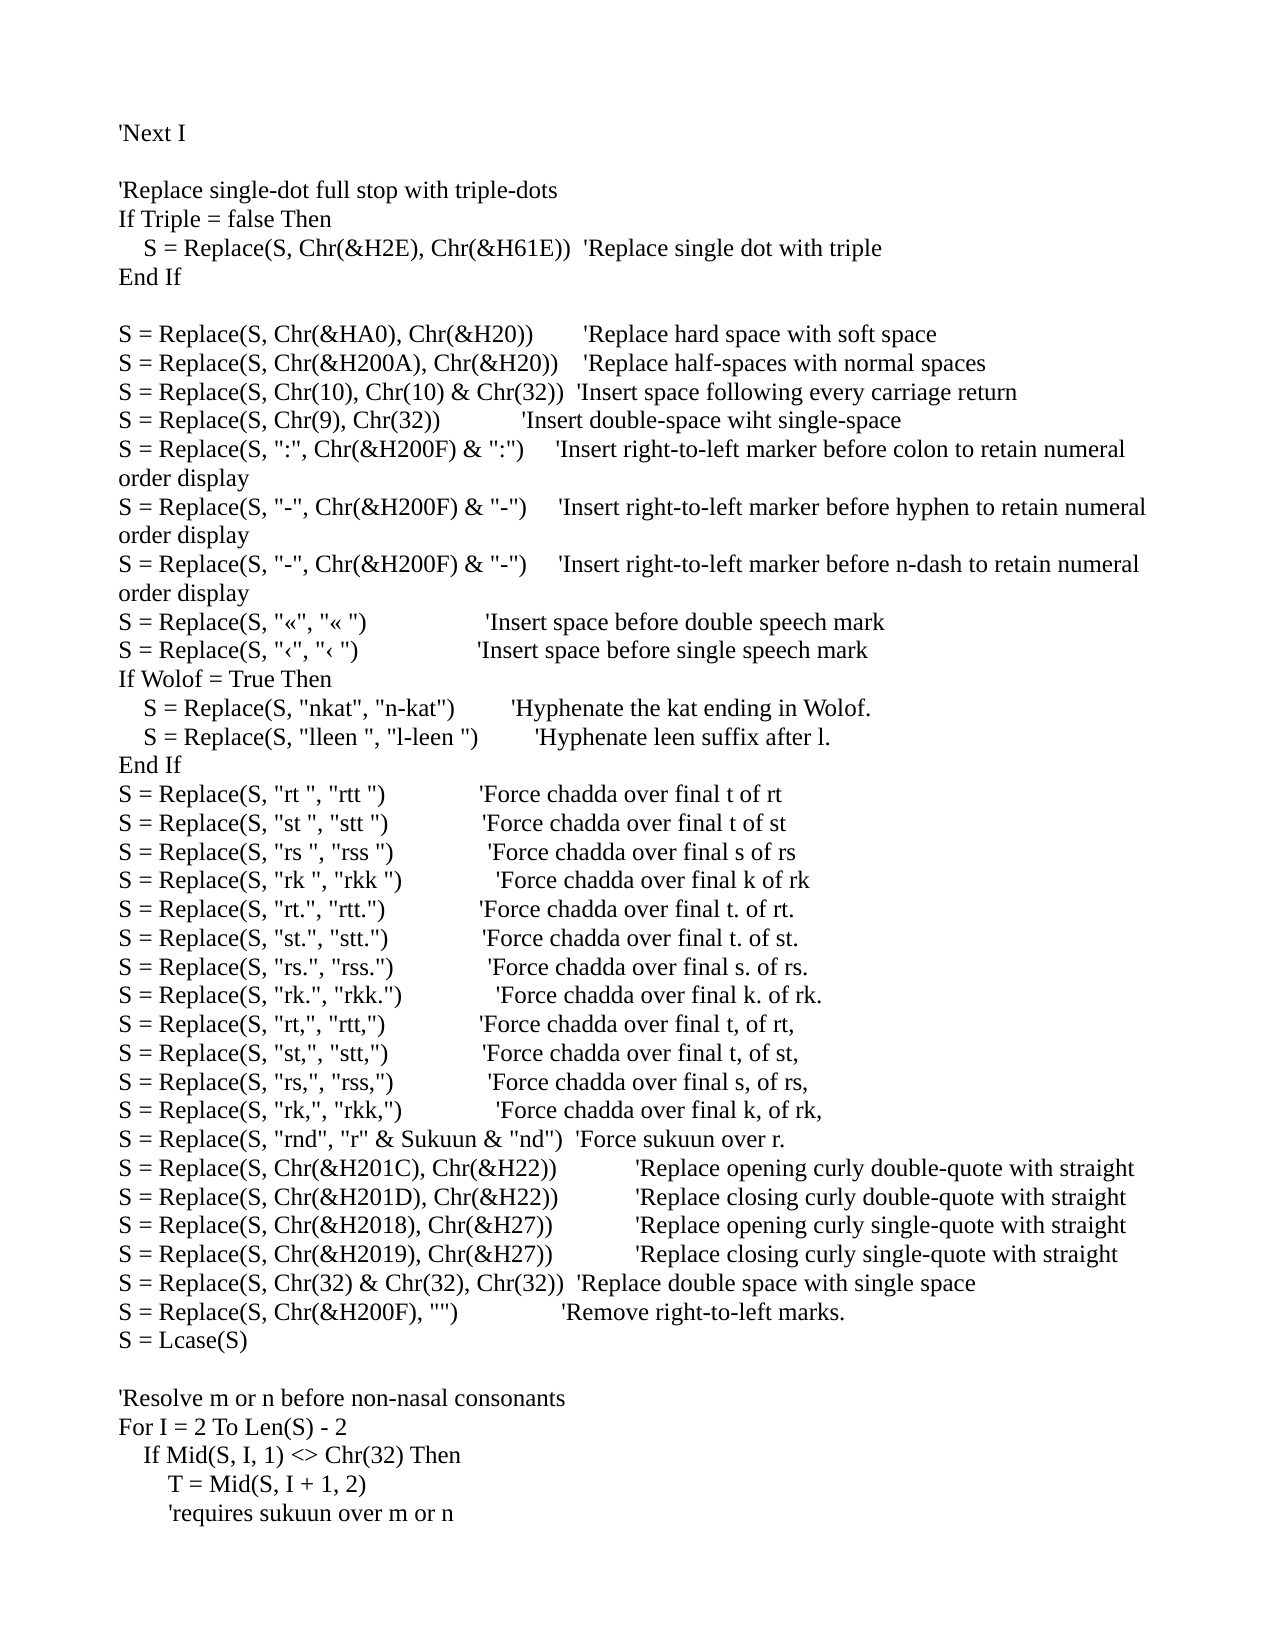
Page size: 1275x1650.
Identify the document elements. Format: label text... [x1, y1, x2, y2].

text S = Replace(S, "rk.", "rkk.") 'Force chadda over final k. of rk. [118, 981, 1157, 1009]
text S = Replace(S, "‹", "‹ ") 'Insert space before single speech mark [118, 636, 1157, 664]
text S = Replace(S, "st.", "stt.") 'Force chadda over final t. of st. [118, 923, 1157, 952]
text S = Replace(S, "rs.", "rss.") 'Force chadda over final s. of rs. [118, 952, 1157, 981]
text End If [118, 751, 1157, 779]
text S = Lcase(S) [118, 1326, 1157, 1354]
text S = Replace(S, "-", Chr(&H200F) & "-") 'Insert right-to-left marker before n-dash to retain numeral order display [118, 549, 1157, 607]
text S = Replace(S, Chr(&H2E), Chr(&H61E)) 'Replace single dot with triple [118, 233, 1157, 262]
text S = Replace(S, "st,", "stt,") 'Force chadda over final t, of st, [118, 1038, 1157, 1067]
text S = Replace(S, Chr(&H200A), Chr(&H20)) 'Replace half-spaces with normal spaces [118, 348, 1157, 377]
text S = Replace(S, "lleen ", "l-leen ") 'Hyphenate leen suffix after l. [118, 722, 1157, 751]
text 'Next I [118, 118, 1157, 147]
text S = Replace(S, "rk ", "rkk ") 'Force chadda over final k of rk [118, 866, 1157, 894]
text S = Replace(S, Chr(&H2019), Chr(&H27)) 'Replace closing curly single-quote with straight [118, 1239, 1157, 1268]
text S = Replace(S, "rs,", "rss,") 'Force chadda over final s, of rs, [118, 1067, 1157, 1096]
text S = Replace(S, "«", "« ") 'Insert space before double speech mark [118, 607, 1157, 636]
text S = Replace(S, "rt ", "rtt ") 'Force chadda over final t of rt [118, 779, 1157, 808]
text If Triple = false Then [118, 204, 1157, 233]
text S = Replace(S, Chr(32) & Chr(32), Chr(32)) 'Replace double space with single space [118, 1268, 1157, 1297]
text 'Replace single-dot full stop with triple-dots [118, 176, 1157, 204]
text S = Replace(S, Chr(10), Chr(10) & Chr(32)) 'Insert space following every carriage return [118, 377, 1157, 406]
text S = Replace(S, Chr(&HA0), Chr(&H20)) 'Replace hard space with soft space [118, 319, 1157, 348]
text S = Replace(S, Chr(&H2018), Chr(&H27)) 'Replace opening curly single-quote with straight [118, 1211, 1157, 1239]
text S = Replace(S, "rs ", "rss ") 'Force chadda over final s of rs [118, 837, 1157, 866]
text For I = 2 To Len(S) - 2 [118, 1412, 1157, 1441]
text S = Replace(S, Chr(&H201D), Chr(&H22)) 'Replace closing curly double-quote with straight [118, 1182, 1157, 1211]
text S = Replace(S, ":", Chr(&H200F) & ":") 'Insert right-to-left marker before colon to retain numeral order display [118, 434, 1157, 492]
text S = Replace(S, "rnd", "r" & Sukuun & "nd") 'Force sukuun over r. [118, 1124, 1157, 1153]
text T = Mid(S, I + 1, 2) [118, 1469, 1157, 1498]
text S = Replace(S, "nkat", "n-kat") 'Hyphenate the kat ending in Wolof. [118, 693, 1157, 722]
text S = Replace(S, "-", Chr(&H200F) & "-") 'Insert right-to-left marker before hyphen to retain numeral order display [118, 492, 1157, 549]
text S = Replace(S, "rk,", "rkk,") 'Force chadda over final k, of rk, [118, 1096, 1157, 1124]
text 'Resolve m or n before non-nasal consonants [118, 1383, 1157, 1412]
text S = Replace(S, Chr(9), Chr(32)) 'Insert double-space wiht single-space [118, 406, 1157, 434]
text If Wolof = True Then [118, 664, 1157, 693]
text S = Replace(S, Chr(&H201C), Chr(&H22)) 'Replace opening curly double-quote with straight [118, 1153, 1157, 1182]
text S = Replace(S, "rt.", "rtt.") 'Force chadda over final t. of rt. [118, 894, 1157, 923]
text If Mid(S, I, 1) <> Chr(32) Then [118, 1441, 1157, 1469]
text S = Replace(S, Chr(&H200F), "") 'Remove right-to-left marks. [118, 1297, 1157, 1326]
text End If [118, 262, 1157, 291]
text S = Replace(S, "rt,", "rtt,") 'Force chadda over final t, of rt, [118, 1009, 1157, 1038]
text 'requires sukuun over m or n [118, 1498, 1157, 1527]
text S = Replace(S, "st ", "stt ") 'Force chadda over final t of st [118, 808, 1157, 837]
